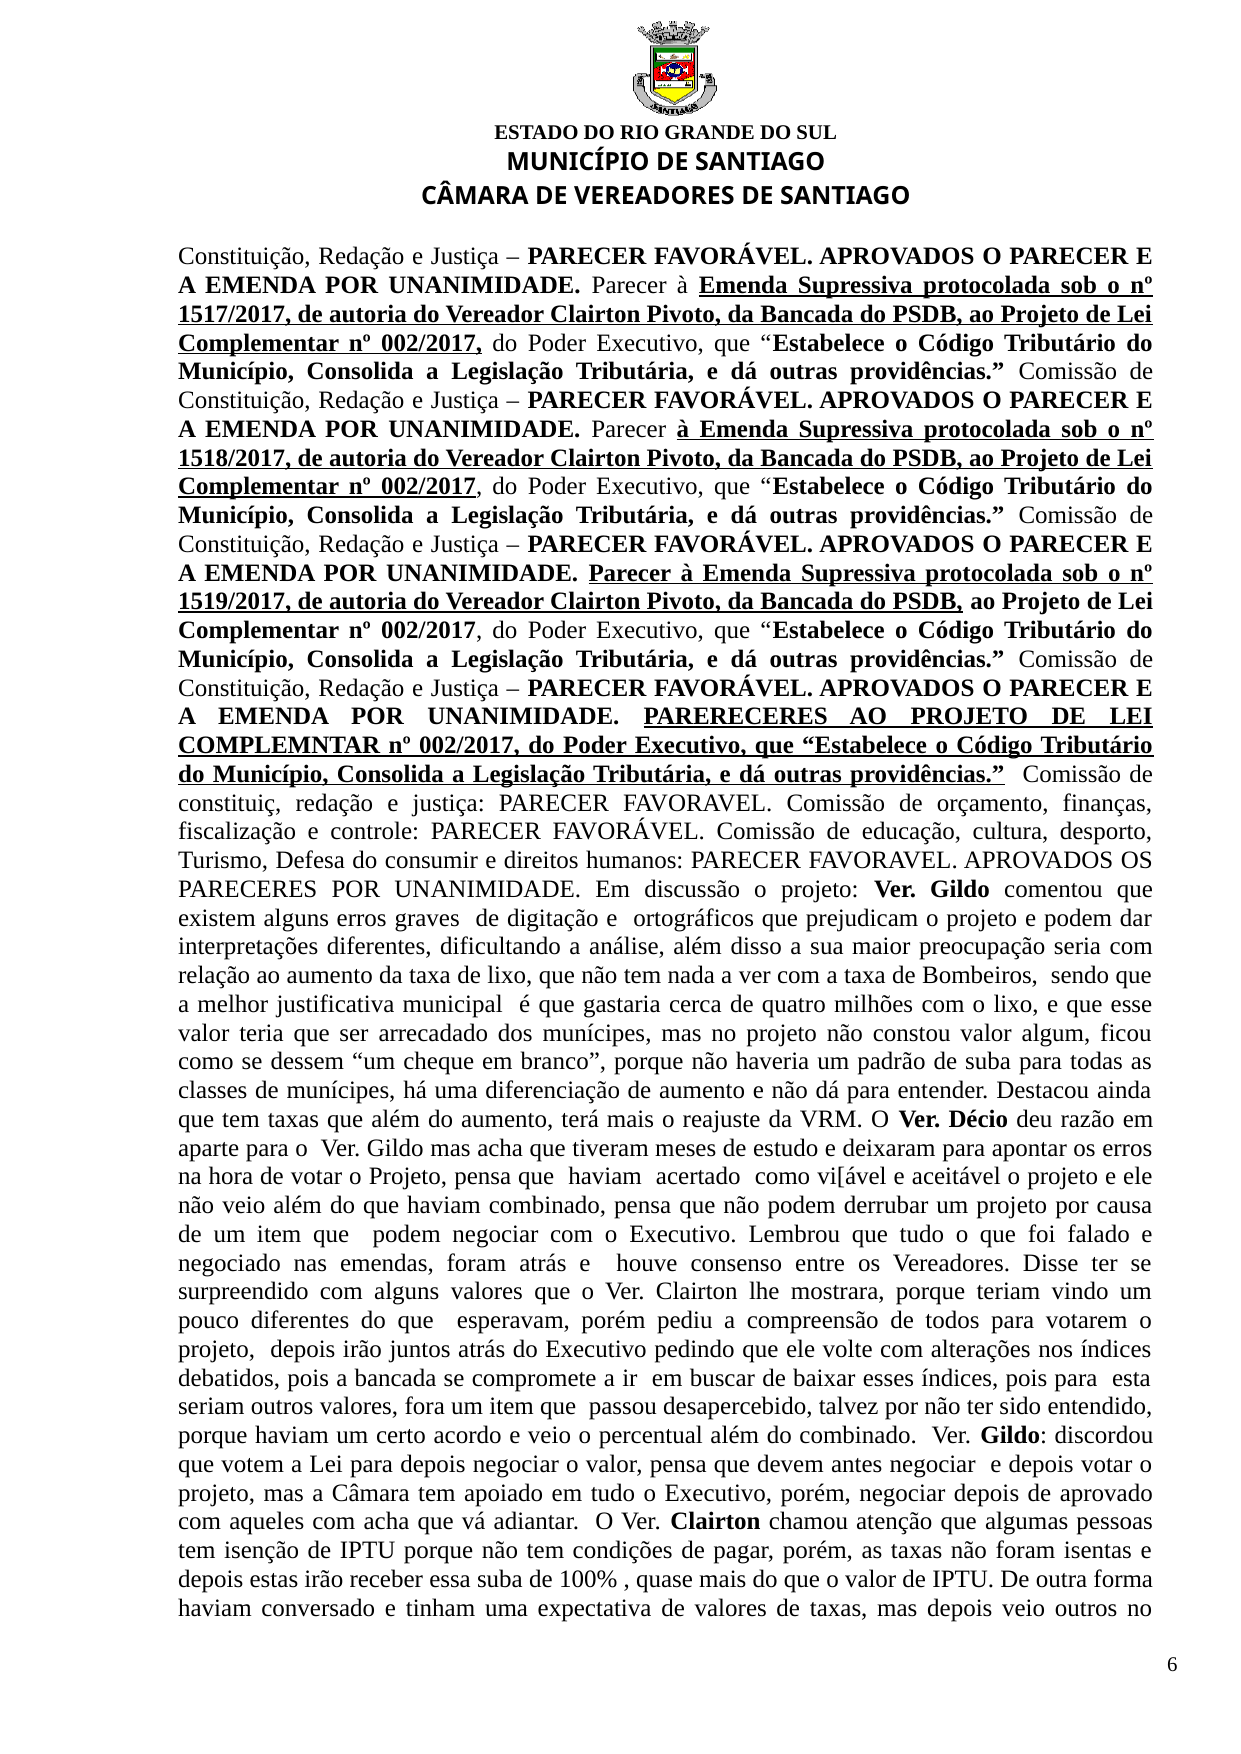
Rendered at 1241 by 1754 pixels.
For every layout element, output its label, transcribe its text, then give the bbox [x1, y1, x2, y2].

list Constituição, Redação e Justiça – PARECER FAVORÁVEL. APROVADOS O PARECER E A EMENDA POR UNANIMIDADE. Parecer à Emenda Supressiva protocolada sob o nº 1517/2017, de autoria do Vereador Clairton Pivoto, da Bancada do PSDB, ao Projeto de Lei Complementar nº 002/2017, do Poder Executivo, que “Estabelece o Código Tributário do Município, Consolida a Legislação Tributária, e dá outras providências.” Comissão de Constituição, Redação e Justiça – PARECER FAVORÁVEL. APROVADOS O PARECER E A EMENDA POR UNANIMIDADE. Parecer à Emenda Supressiva protocolada sob o nº 1518/2017, de autoria do Vereador Clairton Pivoto, da Bancada do PSDB, ao Projeto de Lei Complementar nº 002/2017, do Poder Executivo, que “Estabelece o Código Tributário do Município, Consolida a Legislação Tributária, e dá outras providências.” Comissão de Constituição, Redação e Justiça – PARECER FAVORÁVEL. APROVADOS O PARECER E A EMENDA POR UNANIMIDADE. Parecer à Emenda Supressiva protocolada sob o nº 1519/2017, de autoria do Vereador Clairton Pivoto, da Bancada do PSDB, ao Projeto de Lei Complementar nº 002/2017, do Poder Executivo, que “Estabelece o Código Tributário do Município, Consolida a Legislação Tributária, e dá outras providências.” Comissão de Constituição, Redação e Justiça – PARECER FAVORÁVEL. APROVADOS O PARECER E A EMENDA POR UNANIMIDADE. PARERECERES AO PROJETO DE LEI COMPLEMNTAR nº 002/2017, do Poder Executivo, que “Estabelece o Código Tributário do Município, Consolida a Legislação Tributária, e dá outras providências.” Comissão de constituiç, redação e justiça: PARECER FAVORAVEL. Comissão de orçamento, finanças, fiscalização e controle: PARECER FAVORÁVEL. Comissão de educação, cultura, desporto, Turismo, Defesa do consumir e direitos humanos: PARECER FAVORAVEL. APROVADOS OS PARECERES POR UNANIMIDADE. Em discussão o projeto: Ver. Gildo comentou que existem alguns erros graves de digitação e ortográficos que prejudicam o projeto e podem dar interpretações diferentes, dificultando a análise, além disso a sua maior preocupação seria com relação ao aumento da taxa de lixo, que não tem nada a ver com a taxa de Bombeiros, sendo que a melhor justificativa municipal é que gastaria cerca de quatro milhões com o lixo, e que esse valor teria que ser arrecadado dos munícipes, mas no projeto não constou valor algum, ficou como se dessem “um cheque em branco”, porque não haveria um padrão de suba para todas as classes de munícipes, há uma diferenciação de aumento e não dá para entender. Destacou ainda que tem taxas que além do aumento, terá mais o reajuste da VRM. O Ver. Décio deu razão em aparte para o Ver. Gildo mas acha que tiveram meses de estudo e deixaram para apontar os erros na hora de votar o Projeto, pensa que haviam acertado como vi[ável e aceitável o projeto e ele não veio além do que haviam combinado, pensa que não podem derrubar um projeto por causa de um item que podem negociar com o Executivo. Lembrou que tudo o que foi falado e negociado nas emendas, foram atrás e houve consenso entre os Vereadores. Disse ter se surpreendido com alguns valores que o Ver. Clairton lhe mostrara, porque teriam vindo um pouco diferentes do que esperavam, porém pediu a compreensão de todos para votarem o projeto, depois irão juntos atrás do Executivo pedindo que ele volte com alterações nos índices debatidos, pois a bancada se compromete a ir em buscar de baixar esses índices, pois para esta seriam outros valores, fora um item que passou desapercebido, talvez por não ter sido entendido, porque haviam um certo acordo e veio o percentual além do combinado. Ver. Gildo: discordou que votem a Lei para depois negociar o valor, pensa que devem antes negociar e depois votar o projeto, mas a Câmara tem apoiado em tudo o Executivo, porém, negociar depois de aprovado com aqueles com acha que vá adiantar. O Ver. Clairton chamou atenção que algumas pessoas tem isenção de IPTU porque não tem condições de pagar, porém, as taxas não foram isentas e depois estas irão receber essa suba de 100% , quase mais do que o valor de IPTU. De outra forma haviam conversado e tinham uma expectativa de valores de taxas, mas depois veio outros no [136, 241, 1153, 1621]
